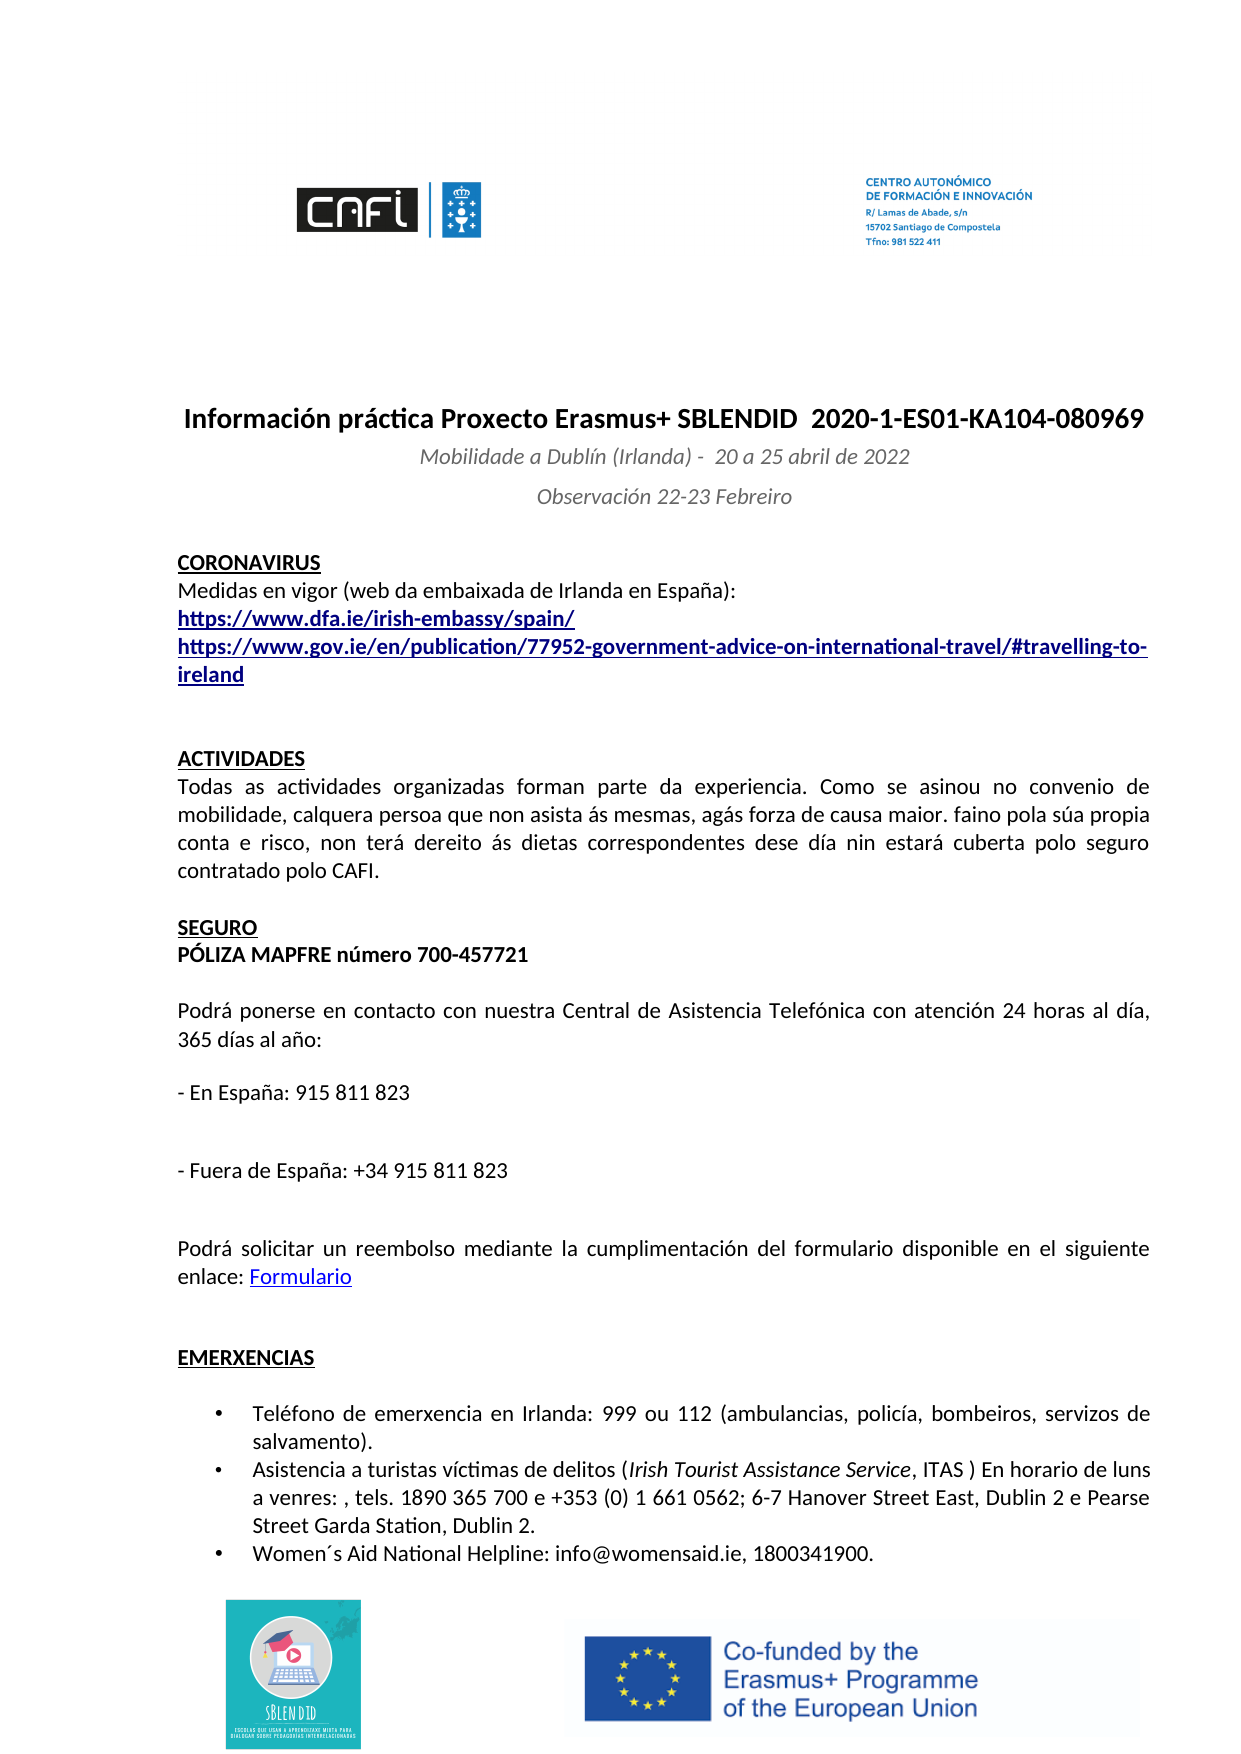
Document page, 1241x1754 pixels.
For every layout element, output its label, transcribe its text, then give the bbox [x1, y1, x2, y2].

text PÓLIZA MAPFRE número 700-457721 [177, 941, 1152, 969]
text https://www.gov.ie/en/publication/77952-government-advice-on-international-travel/#travelling-to-ireland [177, 632, 1152, 688]
list Teléfono de emerxencia en Irlanda: 999 ou 112 (ambulancias, policía, bombeiros, servizos de salvamento). [215, 1399, 1152, 1455]
text CORONAVIRUS [177, 548, 1152, 576]
text Podrá ponerse en contacto con nuestra Central de Asistencia Telefónica con atención 24 horas al día, 365 días al año: [177, 997, 1152, 1053]
text ACTIVIDADES [177, 744, 1152, 772]
picture [221, 1595, 366, 1754]
text https://www.dfa.ie/irish-embassy/spain/ [177, 604, 1152, 632]
picture [564, 1619, 1140, 1737]
text - Fuera de España: +34 915 811 823 [177, 1156, 1152, 1184]
list Asistencia a turistas víctimas de delitos (Irish Tourist Assistance Service, ITAS ) En horario de luns a venres: , tels. 1890 365 700 e +353 (0) 1 661 0562; 6-7 Hanover Street East, Dublin 2 e Pearse Street Garda Station, Dublin 2. [215, 1455, 1152, 1539]
picture [177, 72, 1152, 256]
text Medidas en vigor (web da embaixada de Irlanda en España): [177, 576, 1152, 604]
text EMERXENCIAS [177, 1343, 1152, 1371]
text Podrá solicitar un reembolso mediante la cumplimentación del formulario disponible en el siguiente enlace: Formulario [177, 1234, 1152, 1290]
subtitle Mobilidade a Dublín (Irlanda) - 20 a 25 abril de 2022 [177, 442, 1152, 470]
text SEGURO [177, 913, 1152, 941]
subtitle Observación 22-23 Febreiro [177, 482, 1152, 510]
list Women´s Aid National Helpline: info@womensaid.ie, 1800341900. [215, 1539, 1152, 1567]
text - En España: 915 811 823 [177, 1078, 1152, 1106]
text Todas as actividades organizadas forman parte da experiencia. Como se asinou no convenio de mobilidade, calquera persoa que non asista ás mesmas, agás forza de causa maior. faino pola súa propia conta e risco, non terá dereito ás dietas correspondentes dese día nin estará cuberta polo seguro contratado polo CAFI. [177, 772, 1152, 884]
subtitle Información práctica Proxecto Erasmus+ SBLENDID 2020-1-ES01-KA104-080969 [177, 400, 1152, 436]
